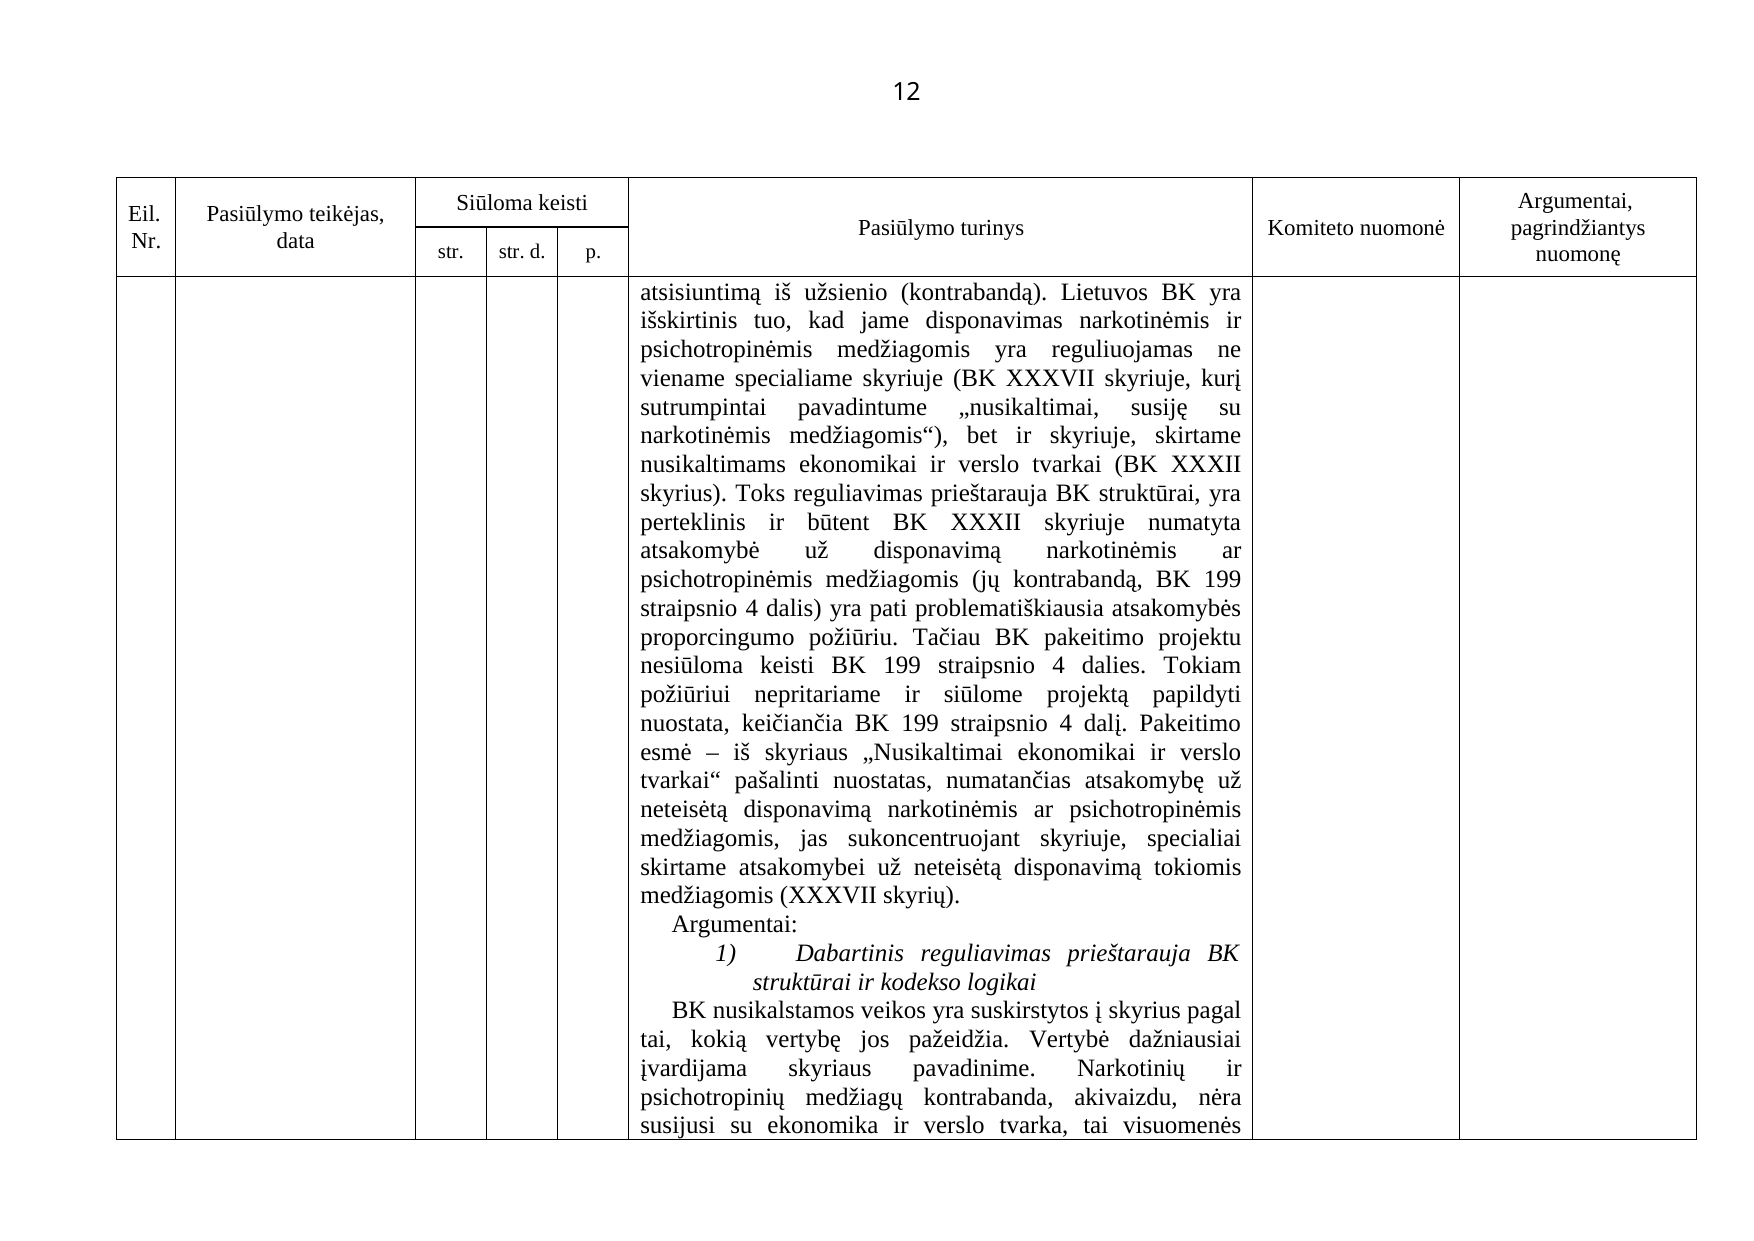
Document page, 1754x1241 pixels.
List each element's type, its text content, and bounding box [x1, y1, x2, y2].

table_header Eil. Nr. [117, 178, 175, 276]
table_cell [1253, 277, 1459, 1139]
table_cell [558, 277, 628, 1139]
table_header Siūloma keisti [416, 178, 628, 226]
table_cell p. [558, 228, 628, 276]
table_header Argumentai, pagrindžiantys nuomonę [1460, 178, 1696, 276]
table_cell str. [416, 228, 486, 276]
table_cell atsisiuntimą iš užsienio (kontrabandą). Lietuvos BK yra išskirtinis tuo, kad jame disponavimas narkotinėmis ir psichotropinėmis medžiagomis yra reguliuojamas ne viename specialiame skyriuje (BK XXXVII skyriuje, kurį sutrumpintai pavadintume „nusikaltimai, susiję su narkotinėmis medžiagomis“), bet ir skyriuje, skirtame nusikaltimams ekonomikai ir verslo tvarkai (BK XXXII skyrius). Toks reguliavimas prieštarauja BK struktūrai, yra perteklinis ir būtent BK XXXII skyriuje numatyta atsakomybė už disponavimą narkotinėmis ar psichotropinėmis medžiagomis (jų kontrabandą, BK 199 straipsnio 4 dalis) yra pati problematiškiausia atsakomybės proporcingumo požiūriu. Tačiau BK pakeitimo projektu nesiūloma keisti BK 199 straipsnio 4 dalies. Tokiam požiūriui nepritariame ir siūlome projektą papildyti nuostata, keičiančia BK 199 straipsnio 4 dalį. Pakeitimo esmė – iš skyriaus „Nusikaltimai ekonomikai ir verslo tvarkai“ pašalinti nuostatas, numatančias atsakomybę už neteisėtą disponavimą narkotinėmis ar psichotropinėmis medžiagomis, jas sukoncentruojant skyriuje, specialiai skirtame atsakomybei už neteisėtą disponavimą tokiomis medžiagomis (XXXVII skyrių). Argumentai: 1) Dabartinis reguliavimas prieštarauja BK struktūrai ir kodekso logikai BK nusikalstamos veikos yra suskirstytos į skyrius pagal tai, kokią vertybę jos pažeidžia. Vertybė dažniausiai įvardijama skyriaus pavadinime. Narkotinių ir psichotropinių medžiagų kontrabanda, akivaizdu, nėra susijusi su ekonomika ir verslo tvarka, tai visuomenės [629, 277, 1252, 1139]
table_cell str. d. [487, 228, 557, 276]
table_cell [487, 277, 557, 1139]
table_header Pasiūlymo teikėjas, data [176, 178, 415, 276]
table_cell [176, 277, 415, 1139]
table_cell [416, 277, 486, 1139]
table_header Komiteto nuomonė [1253, 178, 1459, 276]
table_header Pasiūlymo turinys [629, 178, 1252, 276]
table_cell [117, 277, 175, 1139]
table_cell [1460, 277, 1696, 1139]
